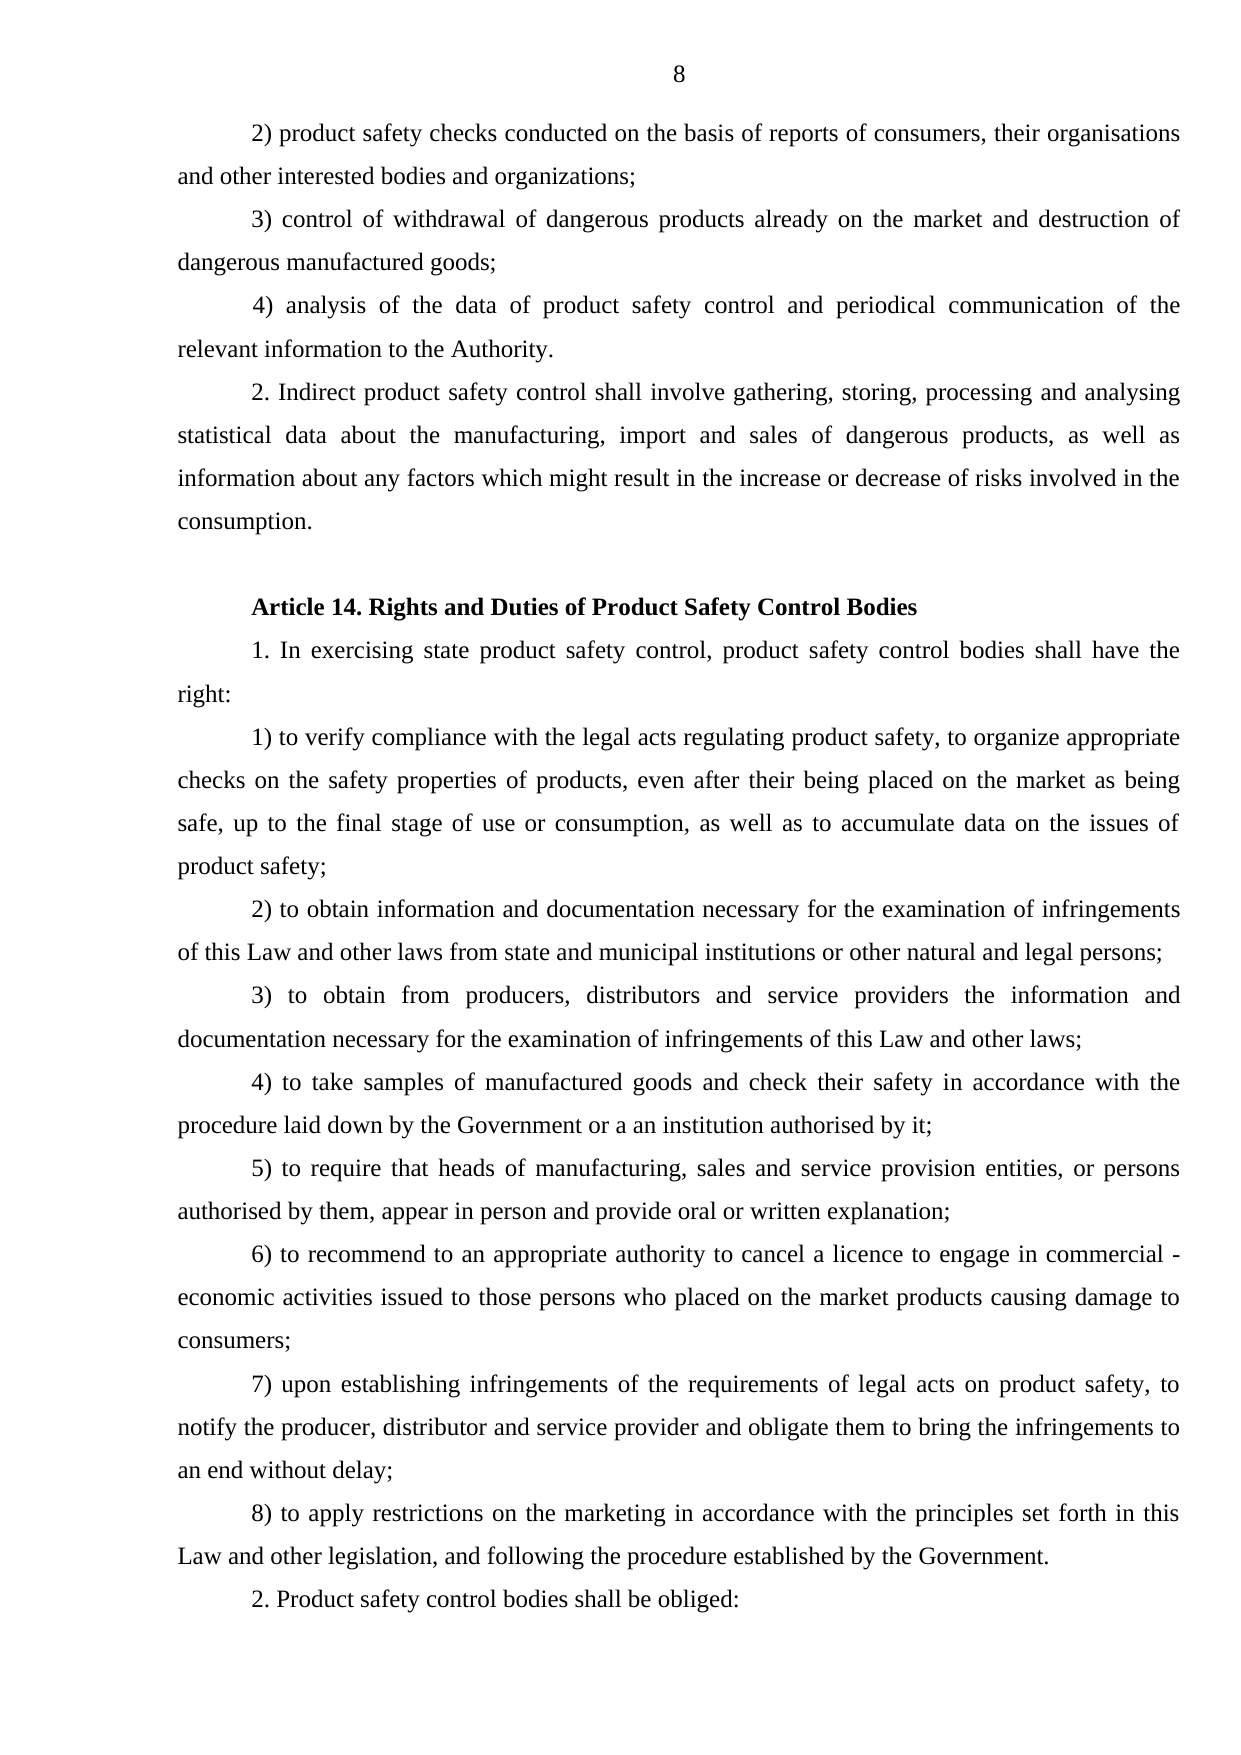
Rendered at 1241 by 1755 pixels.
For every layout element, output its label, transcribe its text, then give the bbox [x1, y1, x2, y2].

text 2. Indirect product safety control shall involve gathering, storing, processing and analysing statistical data about the manufacturing, import and sales of dangerous products, as well as information about any factors which might result in the increase or decrease of risks involved in the consumption. [177, 377, 1181, 535]
text Article 14. Rights and Duties of Product Safety Control Bodies [177, 592, 1181, 621]
text 2) to obtain information and documentation necessary for the examination of infringements of this Law and other laws from state and municipal institutions or other natural and legal persons; [177, 894, 1181, 966]
text 3) to obtain from producers, distributors and service providers the information and documentation necessary for the examination of infringements of this Law and other laws; [177, 981, 1181, 1052]
text 1. In exercising state product safety control, product safety control bodies shall have the right: [177, 636, 1181, 707]
text 4) analysis of the data of product safety control and periodical communication of the relevant information to the Authority. [177, 291, 1181, 362]
text 8) to apply restrictions on the marketing in accordance with the principles set forth in this Law and other legislation, and following the procedure established by the Government. [177, 1498, 1181, 1570]
text 1) to verify compliance with the legal acts regulating product safety, to organize appropriate checks on the safety properties of products, even after their being placed on the market as being safe, up to the final stage of use or consumption, as well as to accumulate data on the issues of product safety; [177, 722, 1181, 880]
text 4) to take samples of manufactured goods and check their safety in accordance with the procedure laid down by the Government or a an institution authorised by it; [177, 1067, 1181, 1139]
text 3) control of withdrawal of dangerous products already on the market and destruction of dangerous manufactured goods; [177, 204, 1181, 276]
text 2. Product safety control bodies shall be obliged: [177, 1584, 1181, 1613]
text 7) upon establishing infringements of the requirements of legal acts on product safety, to notify the producer, distributor and service provider and obligate them to bring the infringements to an end without delay; [177, 1369, 1181, 1484]
text 2) product safety checks conducted on the basis of reports of consumers, their organisations and other interested bodies and organizations; [177, 118, 1181, 190]
text 6) to recommend to an appropriate authority to cancel a licence to engage in commercial - economic activities issued to those persons who placed on the market products causing damage to consumers; [177, 1239, 1181, 1354]
text 5) to require that heads of manufacturing, sales and service provision entities, or persons authorised by them, appear in person and provide oral or written explanation; [177, 1153, 1181, 1225]
